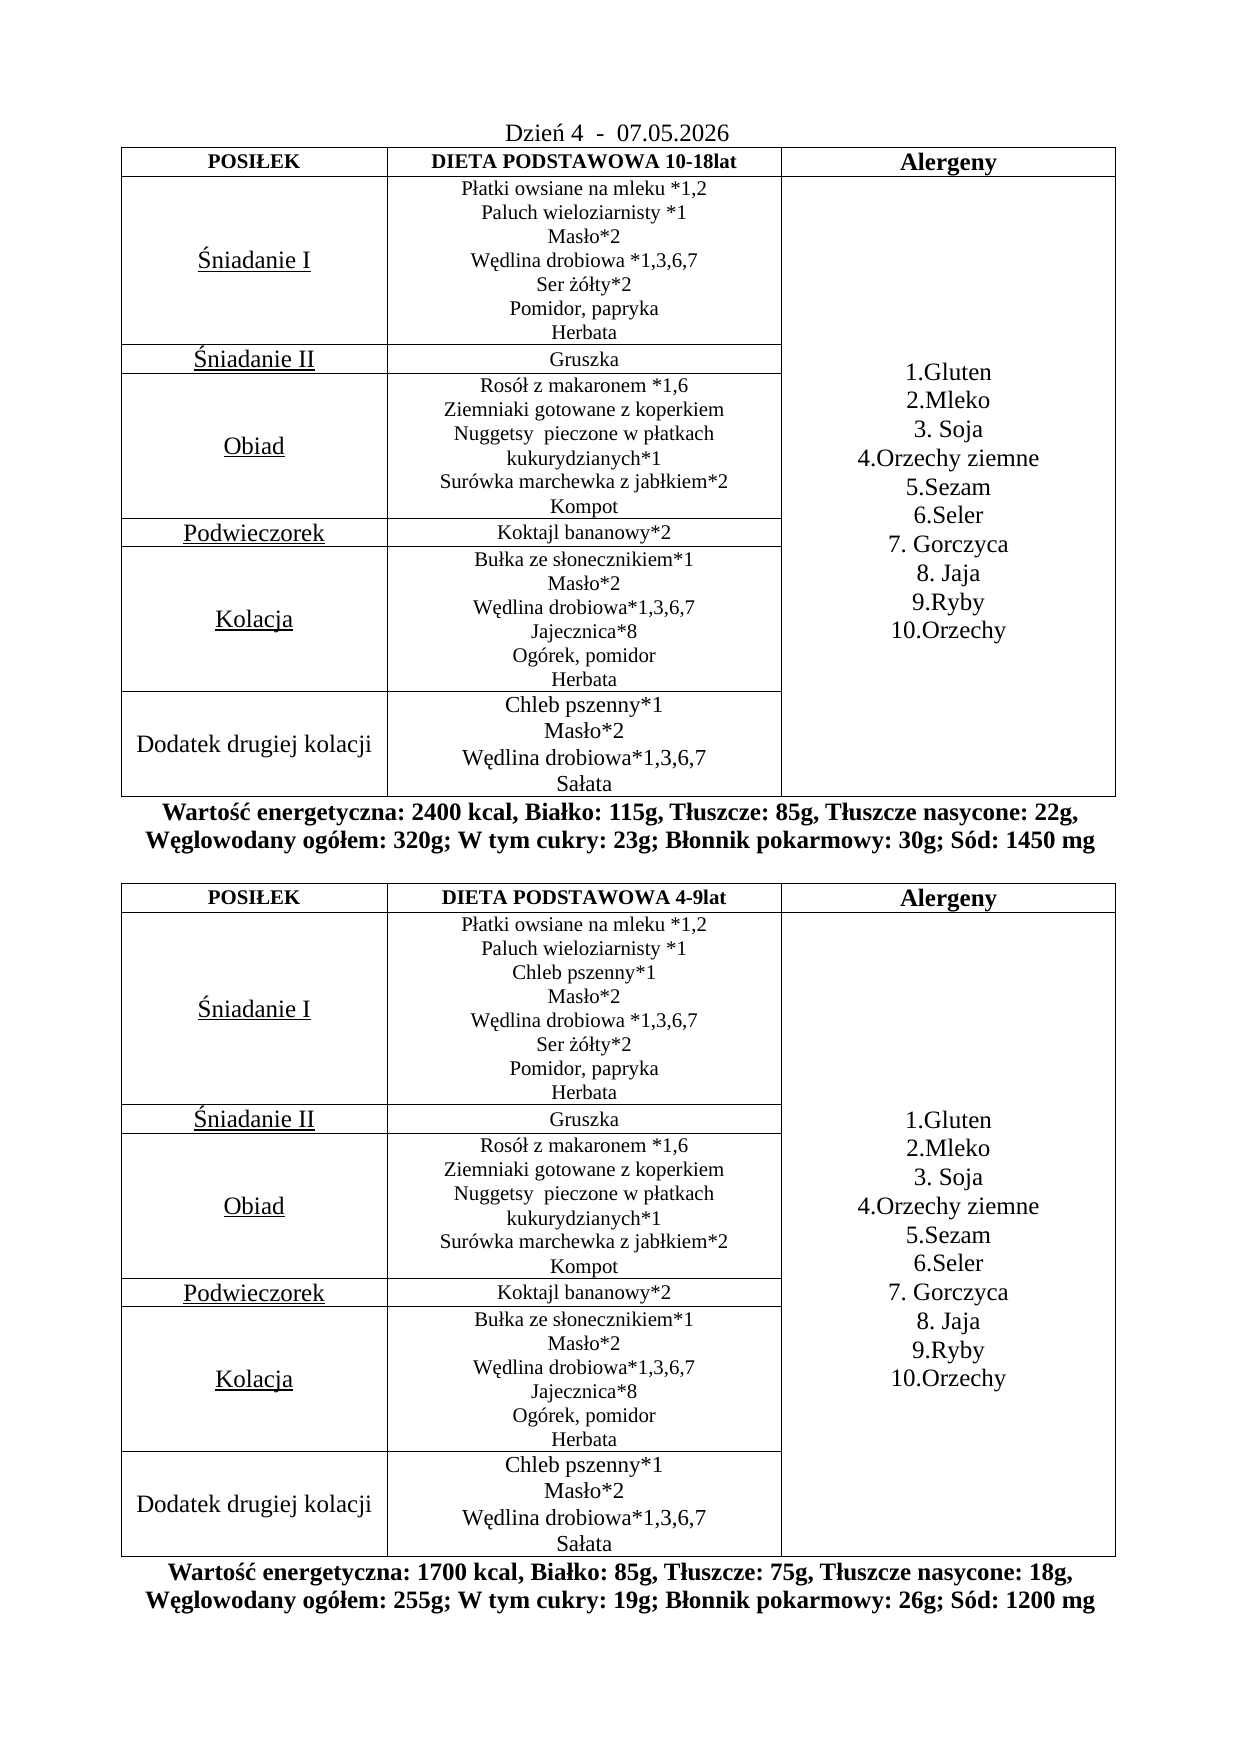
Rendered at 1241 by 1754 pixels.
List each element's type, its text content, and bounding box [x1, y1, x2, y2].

table_cell Kolacja [122, 1307, 387, 1451]
table_cell Dodatek drugiej kolacji [122, 692, 387, 796]
table_cell 1.Gluten 2.Mleko 3. Soja 4.Orzechy ziemne 5.Sezam 6.Seler 7. Gorczyca 8. Jaja 9.Ryby 10.Orzechy [782, 177, 1115, 796]
table_cell Płatki owsiane na mleku *1,2 Paluch wieloziarnisty *1 Masło*2 Wędlina drobiowa *1,3,6,7 Ser żółty*2 Pomidor, papryka Herbata [388, 177, 781, 344]
table_header DIETA PODSTAWOWA 10-18lat [388, 148, 781, 176]
table_cell Chleb pszenny*1 Masło*2 Wędlina drobiowa*1,3,6,7 Sałata [388, 692, 781, 796]
table_cell Rosół z makaronem *1,6 Ziemniaki gotowane z koperkiem Nuggetsy pieczone w płatkach kukurydzianych*1 Surówka marchewka z jabłkiem*2 Kompot [388, 1134, 781, 1278]
table_cell Płatki owsiane na mleku *1,2 Paluch wieloziarnisty *1 Chleb pszenny*1 Masło*2 Wędlina drobiowa *1,3,6,7 Ser żółty*2 Pomidor, papryka Herbata [388, 913, 781, 1104]
table_cell Śniadanie II [122, 1105, 387, 1133]
table_cell Śniadanie I [122, 177, 387, 344]
table_cell Śniadanie II [122, 345, 387, 373]
text Wartość energetyczna: 2400 kcal, Białko: 115g, Tłuszcze: 85g, Tłuszcze nasycone: 22g, Węglowodany ogółem: 320g; W tym cukry: 23g; Błonnik pokarmowy: 30g; Sód: 1450 mg [118, 797, 1122, 854]
text Wartość energetyczna: 1700 kcal, Białko: 85g, Tłuszcze: 75g, Tłuszcze nasycone: 18g, Węglowodany ogółem: 255g; W tym cukry: 19g; Błonnik pokarmowy: 26g; Sód: 1200 mg [118, 1557, 1122, 1614]
table_cell Kolacja [122, 547, 387, 691]
table_cell 1.Gluten 2.Mleko 3. Soja 4.Orzechy ziemne 5.Sezam 6.Seler 7. Gorczyca 8. Jaja 9.Ryby 10.Orzechy [782, 913, 1115, 1556]
table_header POSIŁEK [122, 148, 387, 176]
table_header DIETA PODSTAWOWA 4-9lat [388, 884, 781, 912]
table_header Alergeny [782, 884, 1115, 912]
table_cell Dodatek drugiej kolacji [122, 1452, 387, 1556]
table_header POSIŁEK [122, 884, 387, 912]
table_cell Gruszka [388, 1105, 781, 1133]
table_cell Obiad [122, 1134, 387, 1278]
table_cell Rosół z makaronem *1,6 Ziemniaki gotowane z koperkiem Nuggetsy pieczone w płatkach kukurydzianych*1 Surówka marchewka z jabłkiem*2 Kompot [388, 374, 781, 518]
table_cell Podwieczorek [122, 1279, 387, 1306]
table_cell Podwieczorek [122, 519, 387, 546]
table_cell Koktajl bananowy*2 [388, 1279, 781, 1306]
text Dzień 4 - 07.05.2026 [118, 118, 1122, 147]
table_cell Śniadanie I [122, 913, 387, 1104]
table_cell Obiad [122, 374, 387, 518]
table_cell Gruszka [388, 345, 781, 373]
table_header Alergeny [782, 148, 1115, 176]
table_cell Chleb pszenny*1 Masło*2 Wędlina drobiowa*1,3,6,7 Sałata [388, 1452, 781, 1556]
table_cell Bułka ze słonecznikiem*1 Masło*2 Wędlina drobiowa*1,3,6,7 Jajecznica*8 Ogórek, pomidor Herbata [388, 547, 781, 691]
table_cell Koktajl bananowy*2 [388, 519, 781, 546]
table_cell Bułka ze słonecznikiem*1 Masło*2 Wędlina drobiowa*1,3,6,7 Jajecznica*8 Ogórek, pomidor Herbata [388, 1307, 781, 1451]
